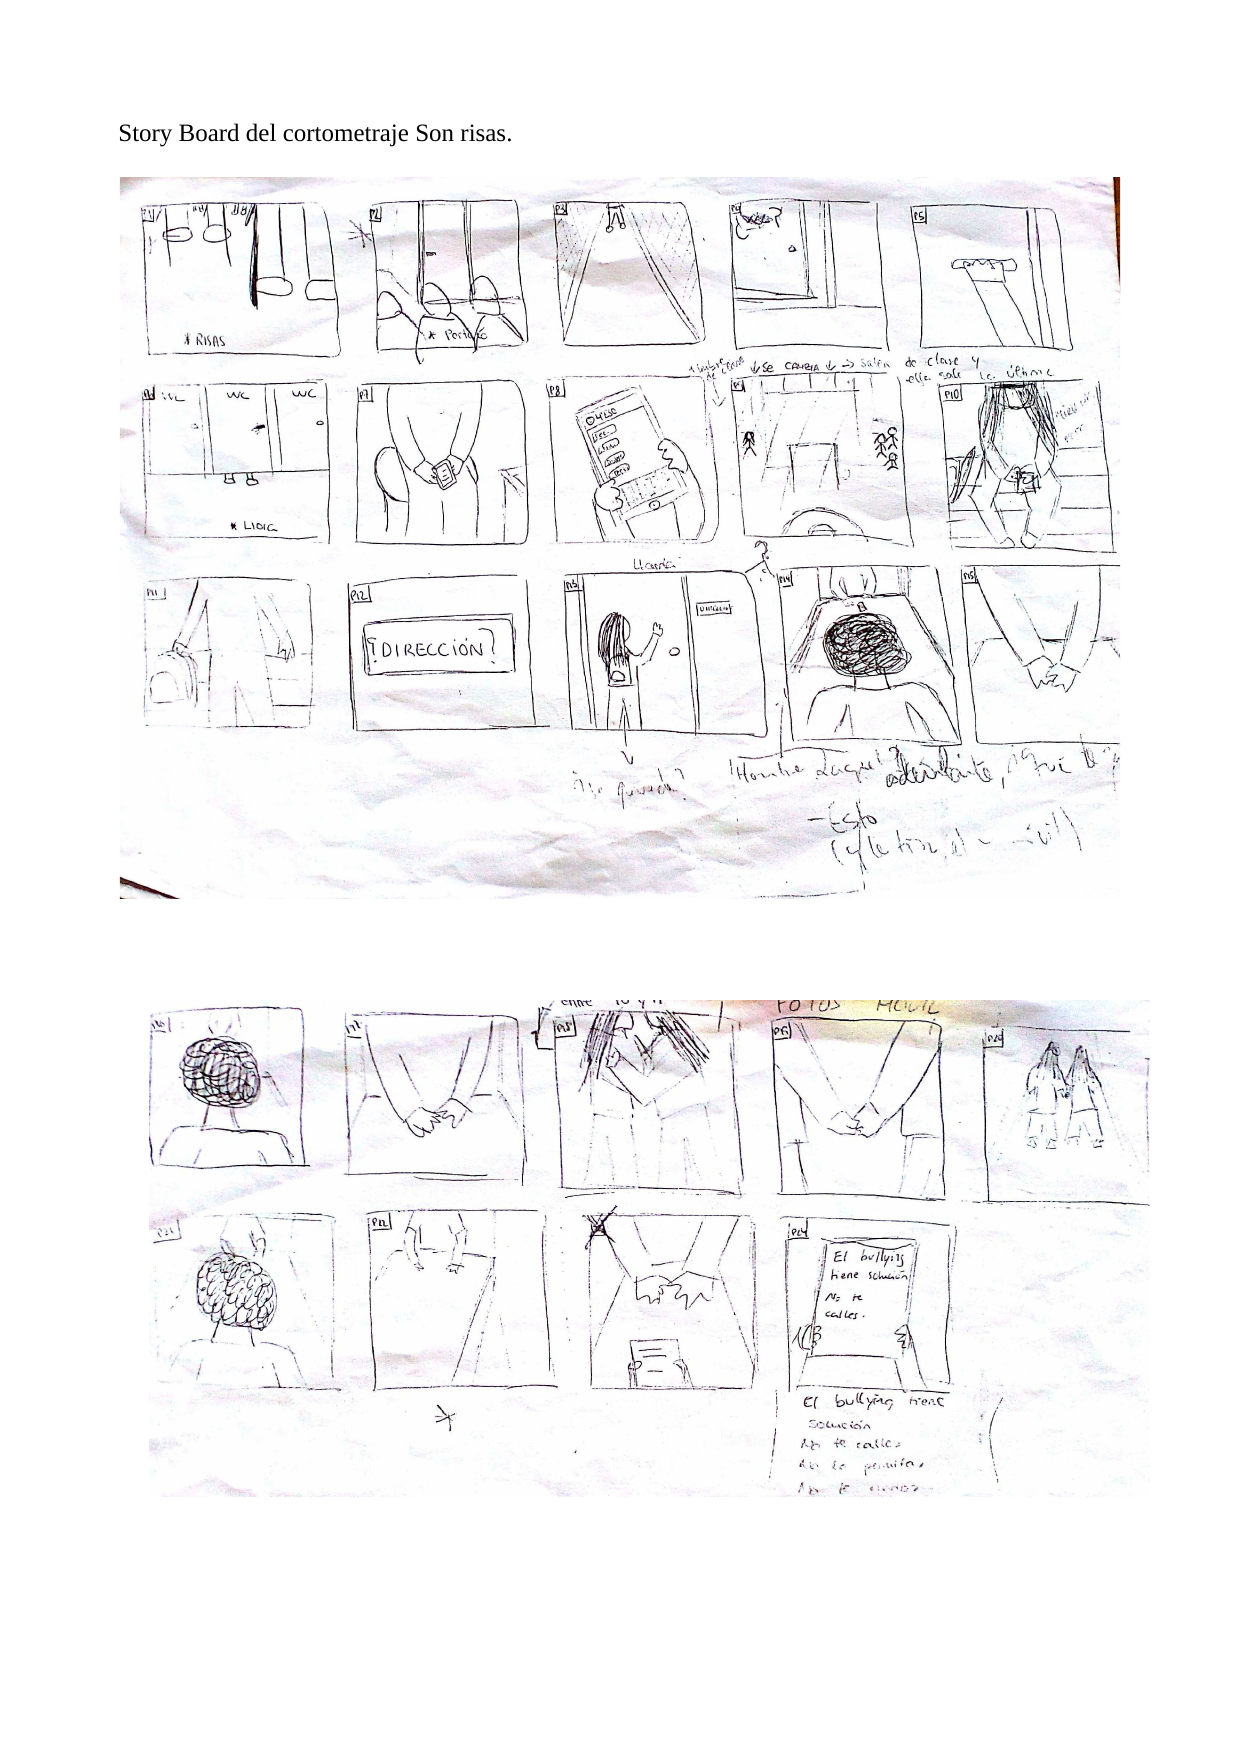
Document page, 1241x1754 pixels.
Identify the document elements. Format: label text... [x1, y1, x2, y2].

text Story Board del cortometraje Son risas. [118, 118, 1122, 147]
picture [149, 1000, 1150, 1497]
picture [119, 177, 1121, 899]
